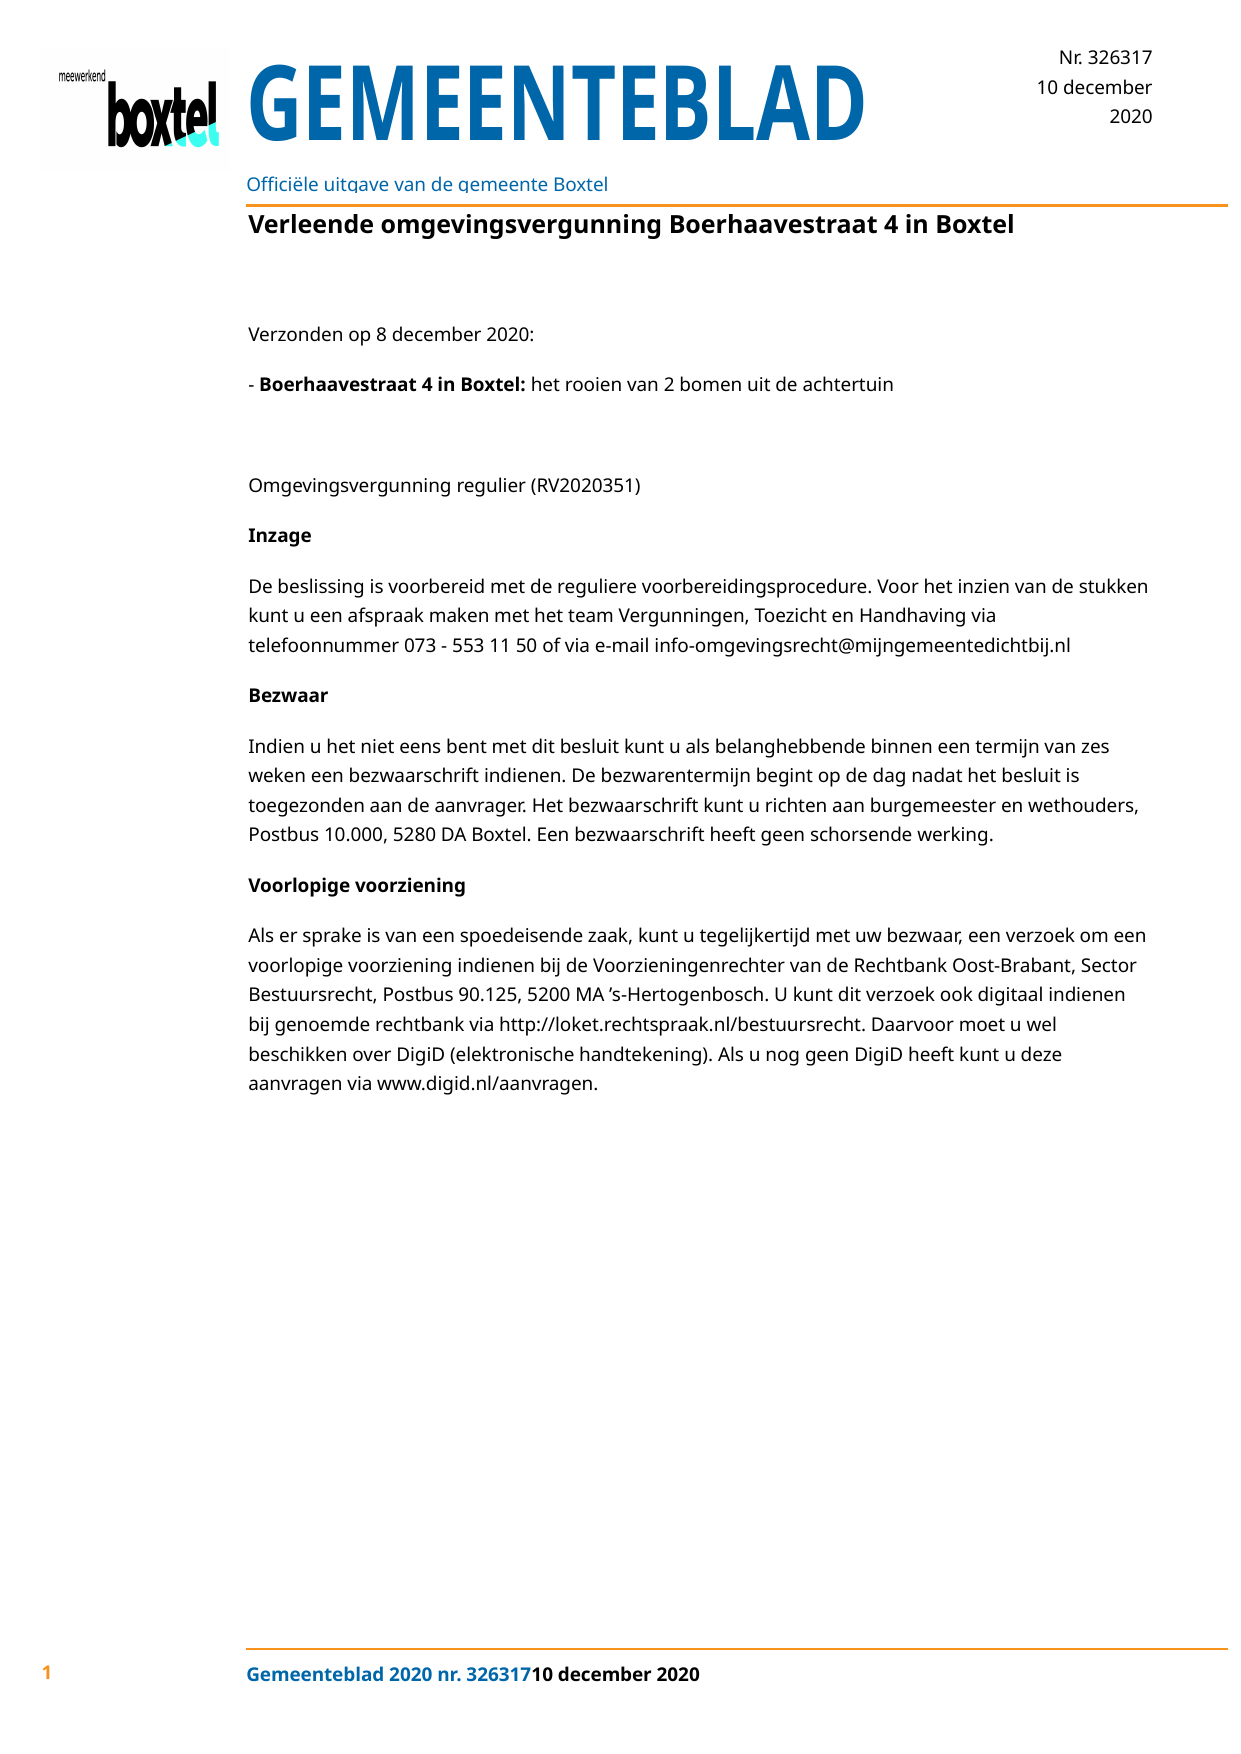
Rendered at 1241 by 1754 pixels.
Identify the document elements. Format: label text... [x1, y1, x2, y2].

text Voorlopige voorziening [248, 872, 1152, 898]
text Omgevingsvergunning regulier (RV2020351) [248, 472, 1152, 498]
text Verzonden op 8 december 2020: [248, 321, 1152, 346]
text - Boerhaavestraat 4 in Boxtel: het rooien van 2 bomen uit de achtertuin [248, 371, 1152, 397]
text Als er sprake is van een spoedeisende zaak, kunt u tegelijkertijd met uw bezwaar, een verzoek om een voorlopige voorziening indienen bij de Voorzieningenrechter van de Rechtbank Oost-Brabant, Sector Bestuursrecht, Postbus 90.125, 5200 MA ’s-Hertogenbosch. U kunt dit verzoek ook digitaal indienen bij genoemde rechtbank via http://loket.rechtspraak.nl/bestuursrecht. Daarvoor moet u wel beschikken over DigiD (elektronische handtekening). Als u nog geen DigiD heeft kunt u deze aanvragen via www.digid.nl/aanvragen. [248, 922, 1152, 1096]
text Indien u het niet eens bent met dit besluit kunt u als belanghebbende binnen een termijn van zes weken een bezwaarschrift indienen. De bezwarentermijn begint op de dag nadat het besluit is toegezonden aan de aanvrager. Het bezwaarschrift kunt u richten aan burgemeester en wethouders, Postbus 10.000, 5280 DA Boxtel. Een bezwaarschrift heeft geen schorsende werking. [248, 733, 1152, 847]
text De beslissing is voorbereid met de reguliere voorbereidingsprocedure. Voor het inzien van de stukken kunt u een afspraak maken met het team Vergunningen, Toezicht en Handhaving via telefoonnummer 073 - 553 11 50 of via e-mail info-omgevingsrecht@mijngemeentedichtbij.nl [248, 573, 1152, 658]
picture [41, 47, 231, 172]
text Verleende omgevingsvergunning Boerhaavestraat 4 in Boxtel [248, 207, 1152, 241]
text Bezwaar [248, 682, 1152, 708]
text Inzage [248, 522, 1152, 548]
